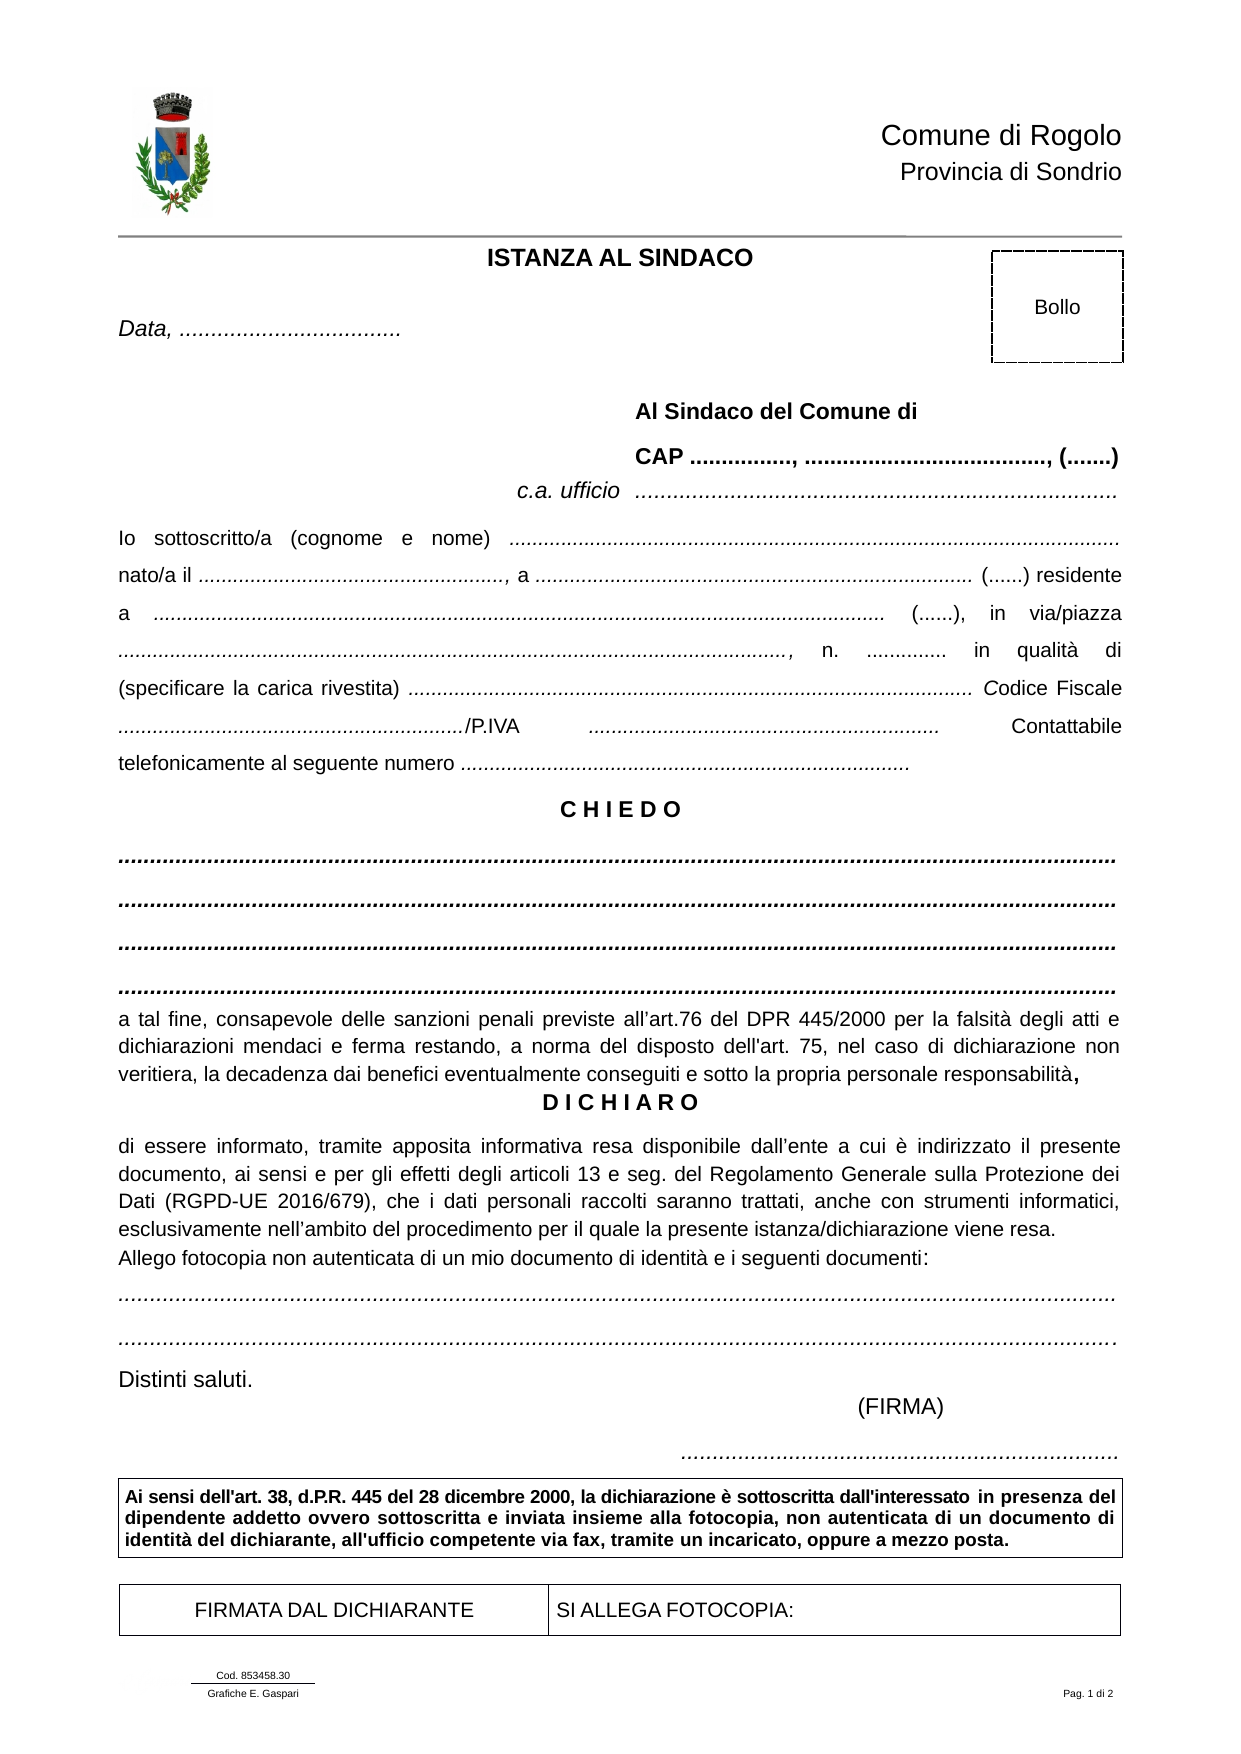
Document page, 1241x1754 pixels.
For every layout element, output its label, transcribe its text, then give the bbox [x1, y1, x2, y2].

text c.a. ufficio ............................................................................ [517, 472, 1122, 506]
text Al Sindaco del Comune di [635, 398, 1122, 424]
text Allego fotocopia non autenticata di un mio documento di identità e i seguenti documenti: [118, 1244, 1122, 1270]
subtitle ............................................................................................................................................................. ............................................................................................................................................................. ............................................................................................................................................................. ............................................................................................................................................................. a tal fine, consapevole delle sanzioni penali previste all’art.76 del DPR 445/2000 per la falsità degli atti e dichiarazioni mendaci e ferma restando, a norma del disposto dell'art. 75, nel caso di dichiarazione non veritiera, la decadenza dai benefici eventualmente conseguiti e sotto la propria personale responsabilità, [118, 832, 1122, 1085]
table_header FIRMATA DAL DICHIARANTE [120, 1585, 548, 1635]
text CAP ................, ......................................, (.......) [635, 438, 1122, 472]
subtitle C H I E D O [118, 796, 1122, 822]
subtitle D I C H I A R O [118, 1089, 1122, 1115]
text ..................................................................... [679, 1432, 1122, 1466]
text Comune di Rogolo [224, 118, 1122, 152]
table_header SI ALLEGA FOTOCOPIA: [549, 1585, 1120, 1635]
text Distinti saluti. [118, 1366, 1122, 1393]
text Io sottoscritto/a (cognome e nome) .......................................................................................................... nato/a il ....................................................., a ............................................................................ (......) residente a ............................................................................................................................... (......), in via/piazza ...................................................................................................................., n. .............. in qualità di (specificare la carica rivestita) .................................................................................................. Codice Fiscale ............................................................/P.IVA ............................................................. Contattabile telefonicamente al seguente numero .............................................................................. [118, 518, 1122, 778]
picture [122, 87, 224, 219]
subtitle ISTANZA AL SINDACO [118, 243, 1122, 272]
text Provincia di Sondrio [224, 157, 1122, 185]
text Data, ................................... [118, 310, 991, 344]
text ............................................................................................................................................................. ............................................................................................................................................................. [118, 1274, 1122, 1353]
table_header Ai sensi dell'art. 38, d.P.R. 445 del 28 dicembre 2000, la dichiarazione è sottoscritta dall'interessato in presenza del dipendente addetto ovvero sottoscritta e inviata insieme alla fotocopia, non autenticata di un documento di identità del dichiarante, all'ufficio competente via fax, tramite un incaricato, oppure a mezzo posta. [119, 1479, 1122, 1557]
text (FIRMA) [679, 1393, 1122, 1419]
text di essere informato, tramite apposita informativa resa disponibile dall’ente a cui è indirizzato il presente documento, ai sensi e per gli effetti degli articoli 13 e seg. del Regolamento Generale sulla Protezione dei Dati (RGPD-UE 2016/679), che i dati personali raccolti saranno trattati, anche con strumenti informatici, esclusivamente nell’ambito del procedimento per il quale la presente istanza/dichiarazione viene resa. [118, 1134, 1122, 1241]
